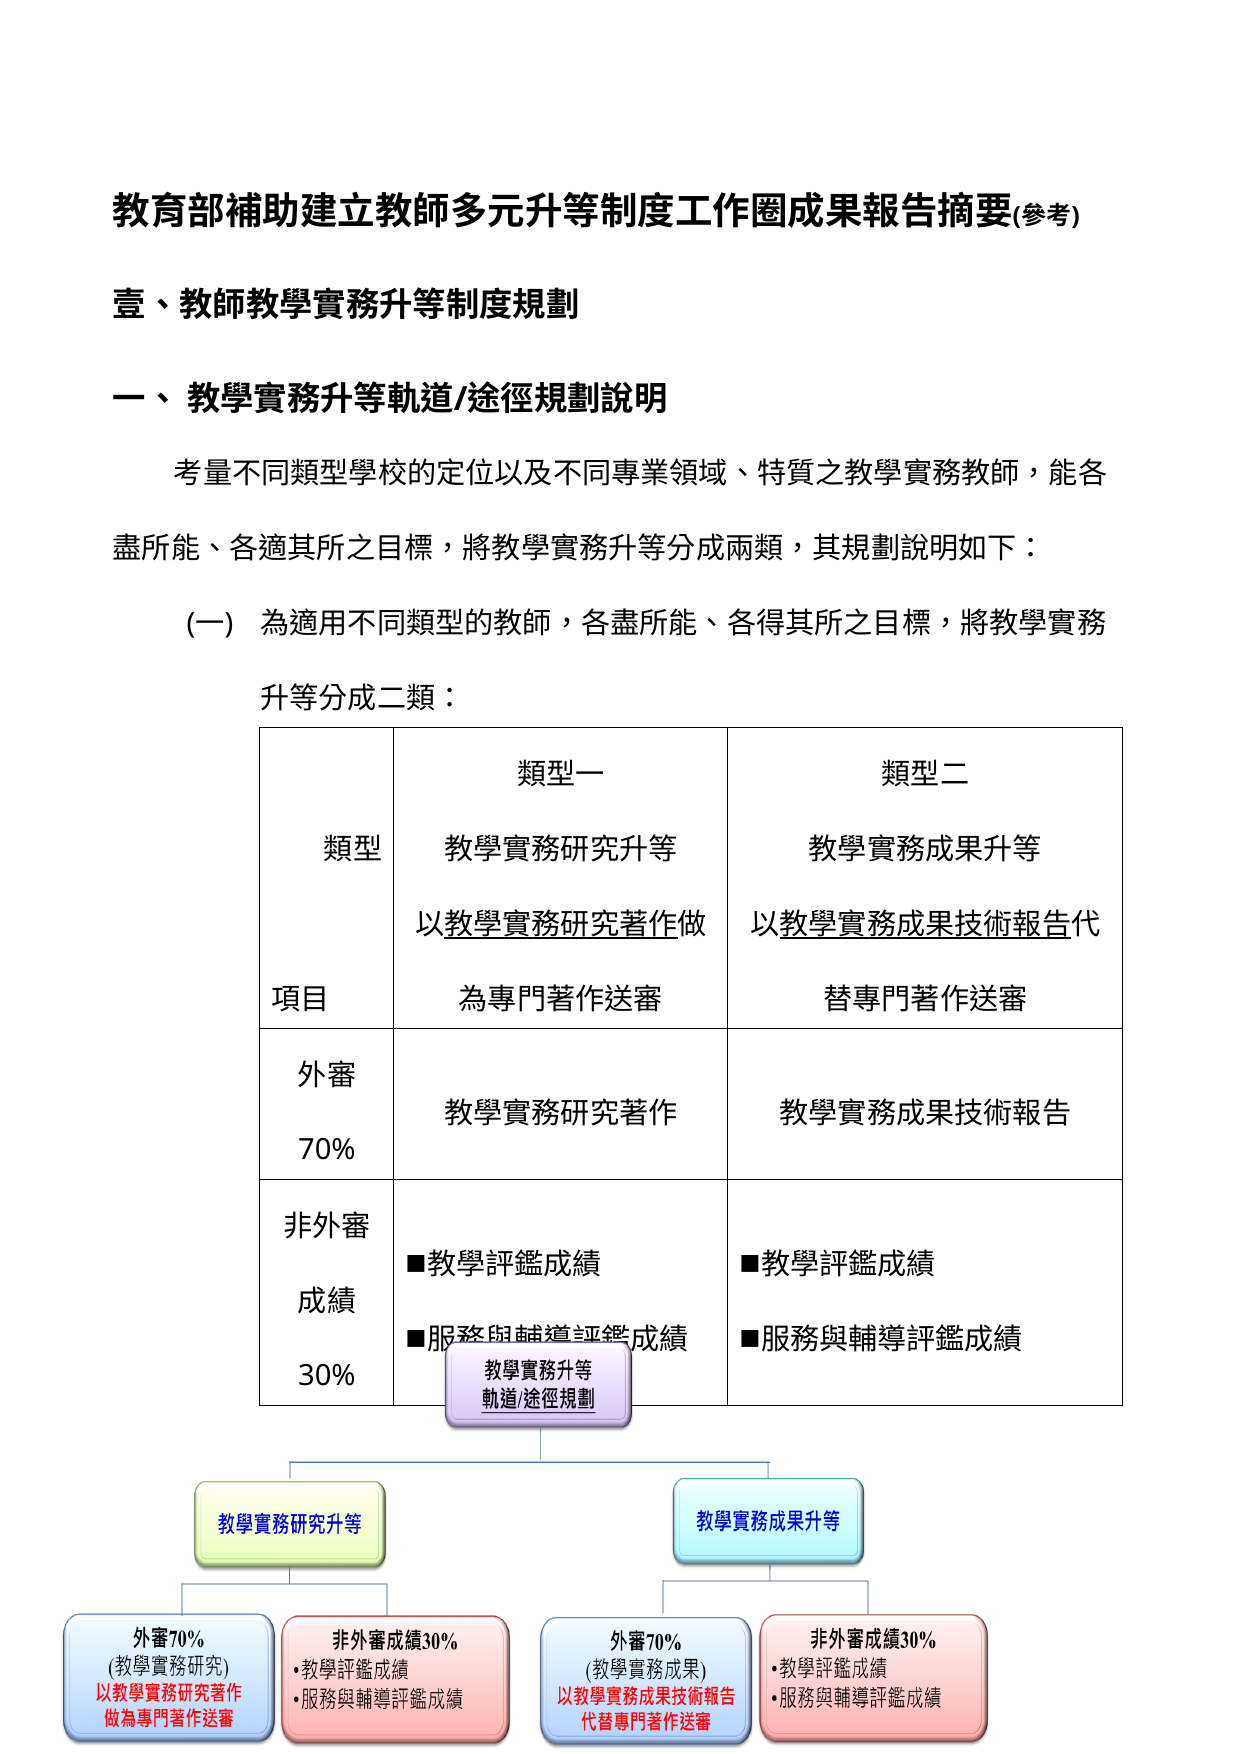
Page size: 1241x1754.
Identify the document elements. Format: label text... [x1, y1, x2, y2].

subtitle 教學實務升等軌道/途徑規劃說明 [112, 352, 1128, 427]
table_cell [991, 1406, 1123, 1556]
table_cell 教學評鑑成績 服務與輔導評鑑成績 [728, 1180, 1122, 1405]
text 考量不同類型學校的定位以及不同專業領域、特質之教學實務教師，能各盡所能、各適其所之目標，將教學實務升等分成兩類，其規劃說明如下： [112, 427, 1128, 577]
table_header 類型二 教學實務成果升等 以教學實務成果技術報告代替專門著作送審 [728, 728, 1122, 1028]
table_header 類型一 教學實務研究升等 以教學實務研究著作做為專門著作送審 [394, 728, 727, 1028]
text 教育部補助建立教師多元升等制度工作圈成果報告摘要(參考) [112, 164, 1128, 239]
table_cell 教學評鑑成績 服務與輔導評鑑成績 [394, 1180, 727, 1339]
table_cell 教學實務研究著作 [394, 1029, 727, 1179]
table_header 類型 項目 [260, 728, 393, 1028]
picture [59, 1339, 991, 1754]
subtitle 壹、教師教學實務升等制度規劃 [112, 258, 1128, 333]
list 為適用不同類型的教師，各盡所能、各得其所之目標，將教學實務升等分成二類： [186, 577, 1128, 727]
table_cell 非外審成績30% [260, 1180, 393, 1339]
table_cell 外審70% [260, 1029, 393, 1179]
table_cell 教學實務成果技術報告 [728, 1029, 1122, 1179]
